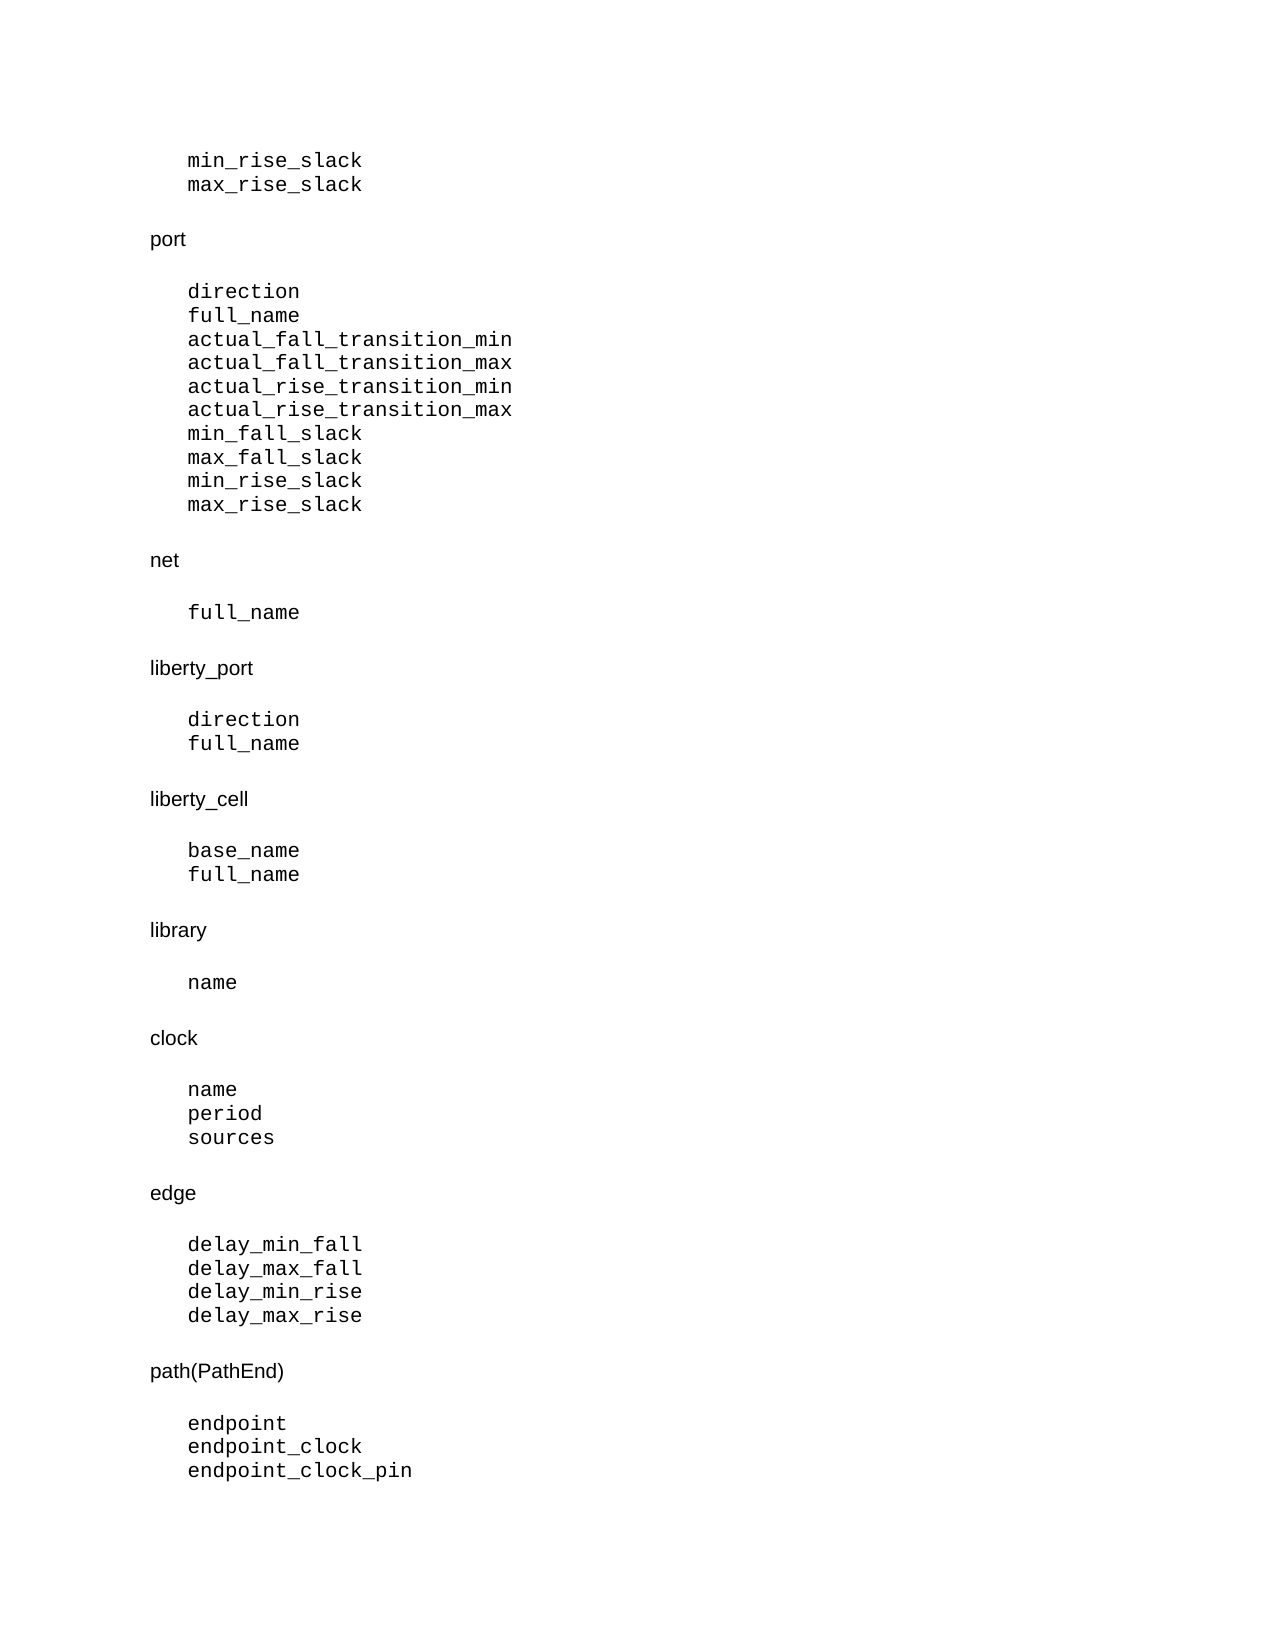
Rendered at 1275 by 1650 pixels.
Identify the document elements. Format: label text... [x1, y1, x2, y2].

text min_rise_slack max_rise_slack [187, 150, 1180, 197]
text name period sources [187, 1079, 1180, 1150]
text delay_min_fall delay_max_fall delay_min_rise delay_max_rise [187, 1234, 1180, 1329]
text path(PathEnd) [150, 1359, 1180, 1383]
text base_name full_name [187, 841, 1180, 888]
text liberty_port [150, 655, 1180, 679]
text direction full_name [187, 709, 1180, 757]
text port [150, 227, 1180, 251]
text name [187, 972, 1180, 995]
text full_name [187, 602, 1180, 625]
text net [150, 548, 1180, 572]
text edge [150, 1180, 1180, 1204]
text endpoint endpoint_clock endpoint_clock_pin [187, 1413, 1180, 1484]
text direction full_name actual_fall_transition_min actual_fall_transition_max actual_rise_transition_min actual_rise_transition_max min_fall_slack max_fall_slack min_rise_slack max_rise_slack [187, 281, 1180, 518]
text clock [150, 1025, 1180, 1049]
text library [150, 918, 1180, 942]
text liberty_cell [150, 787, 1180, 811]
